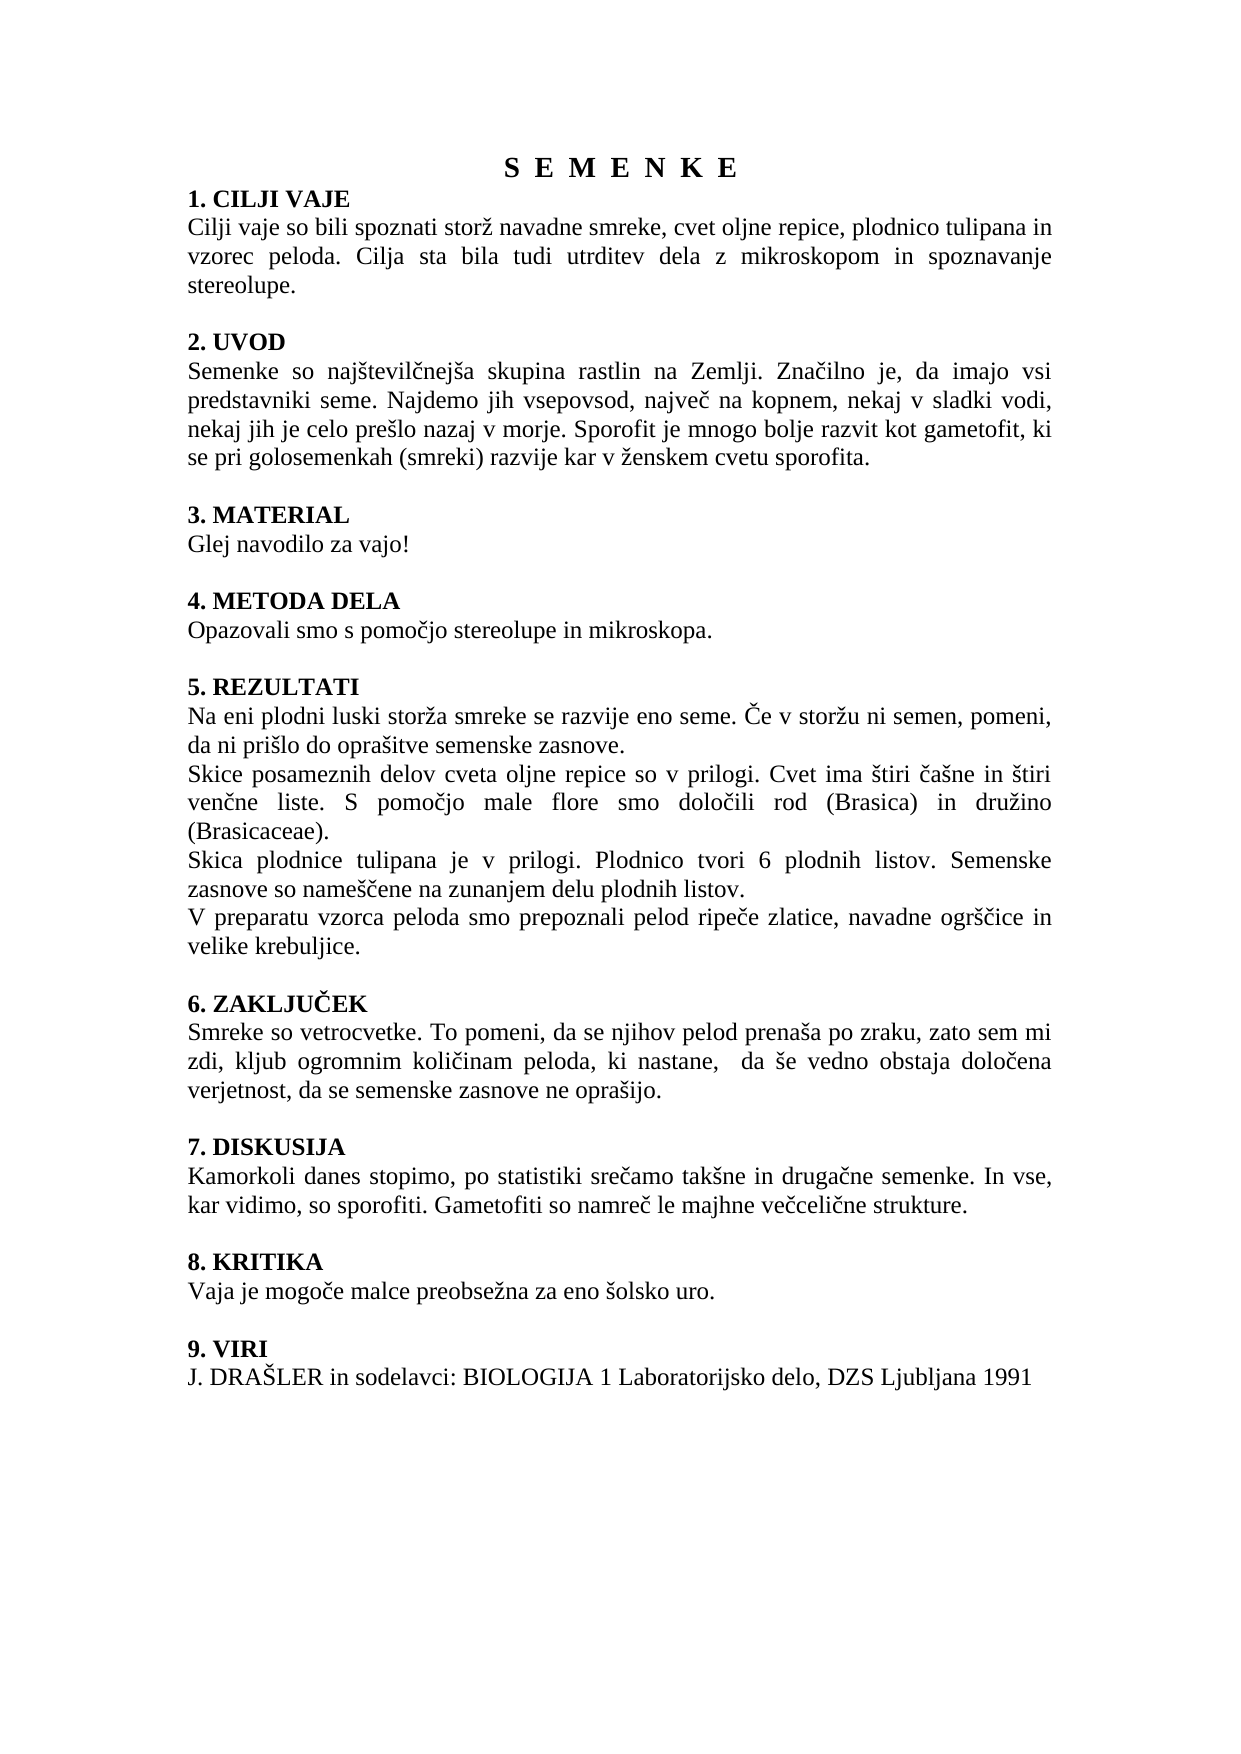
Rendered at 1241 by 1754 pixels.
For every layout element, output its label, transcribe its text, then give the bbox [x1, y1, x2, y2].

text 1. CILJI VAJE [187, 184, 1053, 212]
text 8. KRITIKA [187, 1247, 1053, 1276]
text Opazovali smo s pomočjo stereolupe in mikroskopa. [187, 615, 1053, 644]
text 5. REZULTATI [187, 672, 1053, 701]
text Smreke so vetrocvetke. To pomeni, da se njihov pelod prenaša po zraku, zato sem mi zdi, kljub ogromnim količinam peloda, ki nastane, da še vedno obstaja določena verjetnost, da se semenske zasnove ne oprašijo. [187, 1017, 1053, 1104]
text Na eni plodni luski storža smreke se razvije eno seme. Če v storžu ni semen, pomeni, da ni prišlo do oprašitve semenske zasnove. [187, 701, 1053, 759]
text 2. UVOD [187, 327, 1053, 356]
text V preparatu vzorca peloda smo prepoznali pelod ripeče zlatice, navadne ogrščice in velike krebuljice. [187, 902, 1053, 960]
text Kamorkoli danes stopimo, po statistiki srečamo takšne in drugačne semenke. In vse, kar vidimo, so sporofiti. Gametofiti so namreč le majhne večcelične strukture. [187, 1161, 1053, 1219]
text Vaja je mogoče malce preobsežna za eno šolsko uro. [187, 1276, 1053, 1305]
text S E M E N K E [187, 150, 1053, 184]
text 9. VIRI [187, 1334, 1053, 1362]
text Skice posameznih delov cveta oljne repice so v prilogi. Cvet ima štiri čašne in štiri venčne liste. S pomočjo male flore smo določili rod (Brasica) in družino (Brasicaceae). [187, 759, 1053, 845]
text 7. DISKUSIJA [187, 1132, 1053, 1161]
text Glej navodilo za vajo! [187, 529, 1053, 557]
text Cilji vaje so bili spoznati storž navadne smreke, cvet oljne repice, plodnico tulipana in vzorec peloda. Cilja sta bila tudi utrditev dela z mikroskopom in spoznavanje stereolupe. [187, 212, 1053, 299]
text 3. MATERIAL [187, 500, 1053, 529]
text Semenke so najštevilčnejša skupina rastlin na Zemlji. Značilno je, da imajo vsi predstavniki seme. Najdemo jih vsepovsod, največ na kopnem, nekaj v sladki vodi, nekaj jih je celo prešlo nazaj v morje. Sporofit je mnogo bolje razvit kot gametofit, ki se pri golosemenkah (smreki) razvije kar v ženskem cvetu sporofita. [187, 356, 1053, 471]
text 4. METODA DELA [187, 586, 1053, 615]
text J. DRAŠLER in sodelavci: BIOLOGIJA 1 Laboratorijsko delo, DZS Ljubljana 1991 [187, 1362, 1053, 1391]
text 6. ZAKLJUČEK [187, 989, 1053, 1017]
text Skica plodnice tulipana je v prilogi. Plodnico tvori 6 plodnih listov. Semenske zasnove so nameščene na zunanjem delu plodnih listov. [187, 845, 1053, 902]
